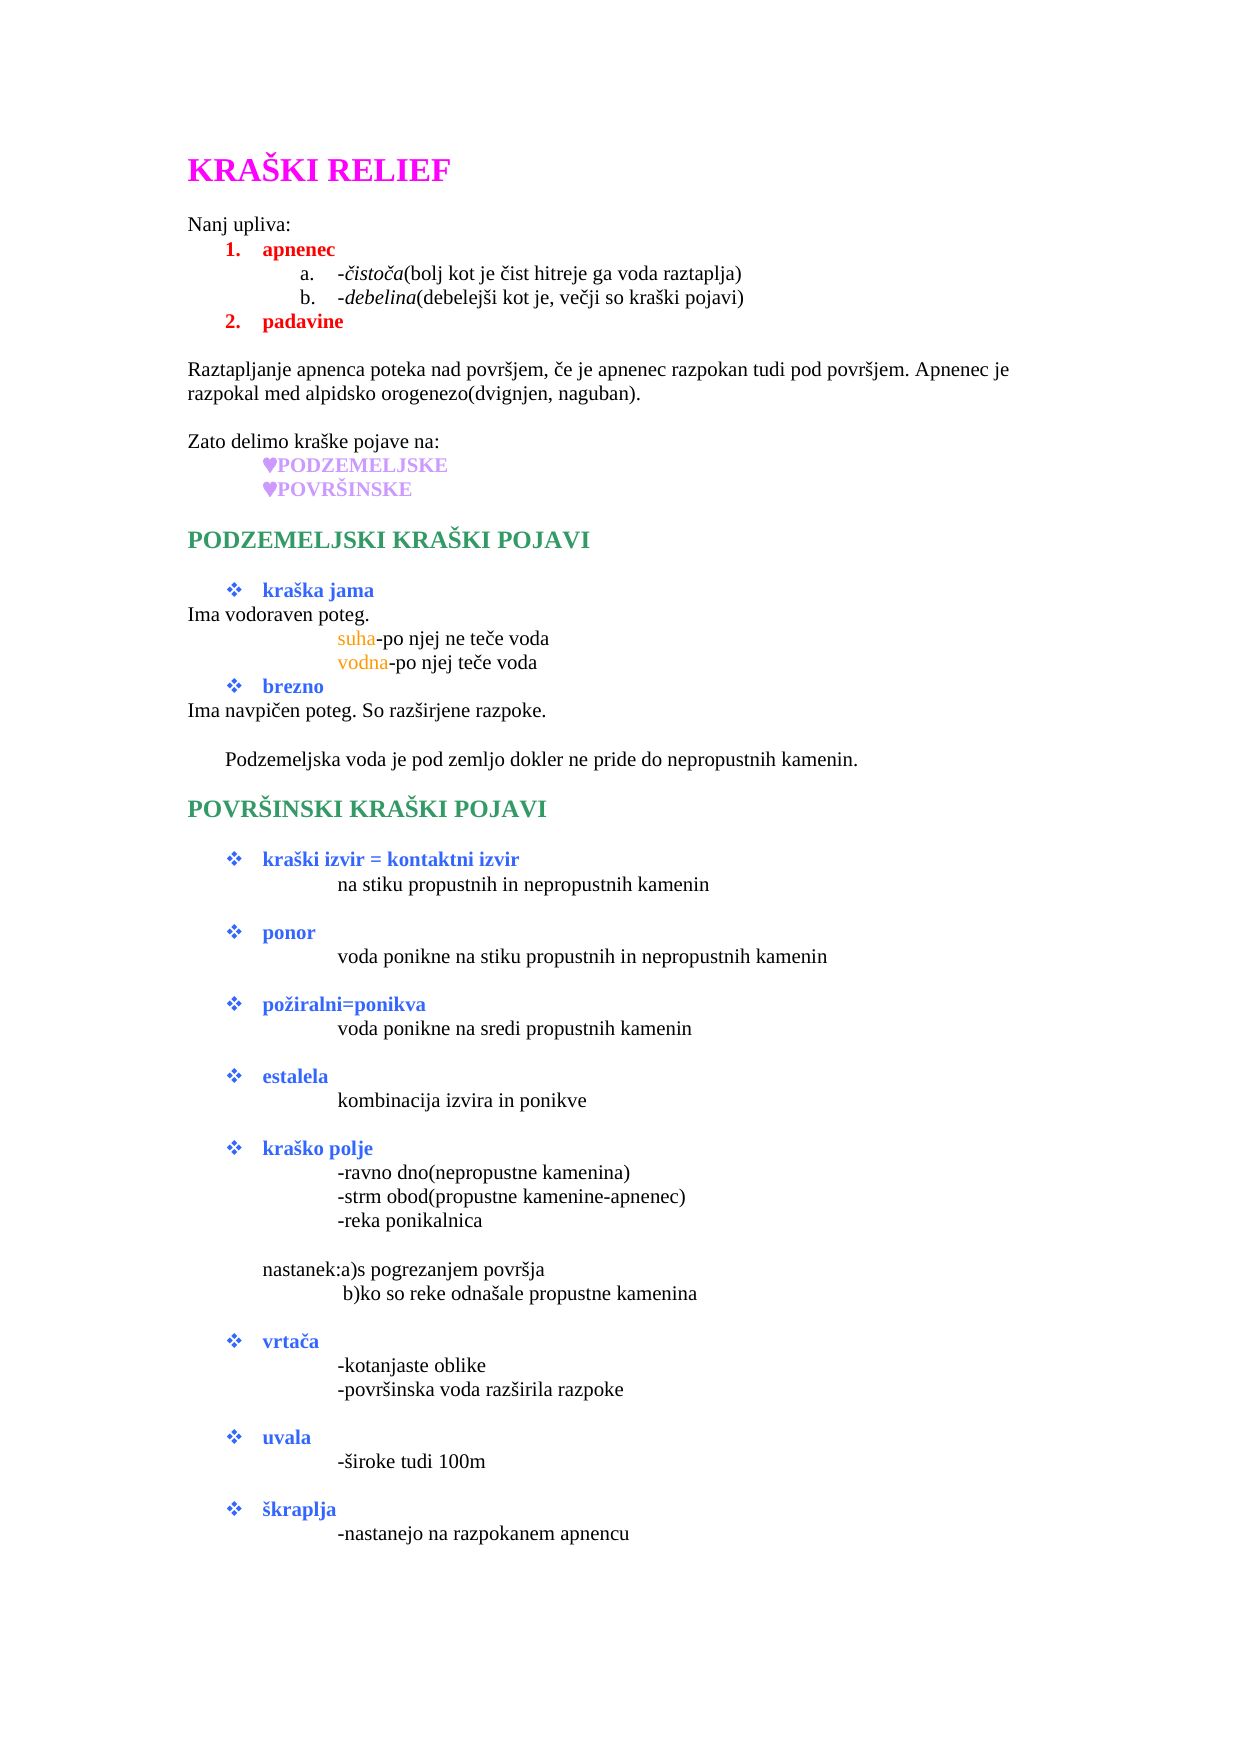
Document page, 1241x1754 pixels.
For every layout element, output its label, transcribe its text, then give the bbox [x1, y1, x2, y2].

text b)ko so reke odnašale propustne kamenina [187, 1281, 1053, 1304]
text -ravno dno(nepropustne kamenina) [262, 1160, 1053, 1184]
text Raztapljanje apnenca poteka nad površjem, če je apnenec razpokan tudi pod površjem. Apnenec je razpokal med alpidsko orogenezo(dvignjen, naguban). [187, 357, 1053, 405]
list škraplja [225, 1497, 1053, 1521]
list padavine [225, 309, 1053, 333]
subtitle POVRŠINSKI KRAŠKI POJAVI [187, 794, 1053, 823]
text -nastanejo na razpokanem apnencu [337, 1521, 1053, 1545]
subtitle KRAŠKI RELIEF [187, 150, 1053, 188]
text -kotanjaste oblike [337, 1353, 1053, 1377]
text na stiku propustnih in nepropustnih kamenin [262, 871, 1053, 896]
text Ima vodoraven poteg. [187, 602, 1053, 626]
text nastanek:a)s pogrezanjem površja [187, 1256, 1053, 1281]
list estalela [225, 1064, 1053, 1088]
text suha-po njej ne teče voda [262, 626, 1053, 650]
text -široke tudi 100m [337, 1449, 1053, 1473]
subtitle PODZEMELJSKI KRAŠKI POJAVI [187, 525, 1053, 554]
text Zato delimo kraške pojave na: [187, 429, 1053, 453]
list -čistoča(bolj kot je čist hitreje ga voda raztaplja) [300, 261, 1053, 284]
text kombinacija izvira in ponikve [262, 1088, 1053, 1112]
text Nanj upliva: [187, 212, 1053, 236]
text Podzemeljska voda je pod zemljo dokler ne pride do nepropustnih kamenin. [225, 746, 1053, 771]
list apnenec [225, 236, 1053, 261]
text voda ponikne na sredi propustnih kamenin [262, 1016, 1053, 1040]
list kraška jama [225, 578, 1053, 602]
list ponor [225, 919, 1053, 944]
text PODZEMELJSKE [187, 453, 1053, 477]
text voda ponikne na stiku propustnih in nepropustnih kamenin [262, 944, 1053, 968]
list kraško polje [225, 1136, 1053, 1160]
list požiralni=ponikva [225, 992, 1053, 1016]
list brezno [225, 674, 1053, 698]
list kraški izvir = kontaktni izvir [225, 847, 1053, 871]
text -strm obod(propustne kamenine-apnenec) [337, 1184, 1053, 1208]
text -reka ponikalnica [337, 1208, 1053, 1232]
list -debelina(debelejši kot je, večji so kraški pojavi) [300, 284, 1053, 309]
text vodna-po njej teče voda [262, 650, 1053, 674]
text Ima navpičen poteg. So razširjene razpoke. [187, 698, 1053, 722]
text POVRŠINSKE [187, 477, 1053, 501]
list vrtača [225, 1329, 1053, 1353]
text -površinska voda razširila razpoke [187, 1377, 1053, 1401]
list uvala [225, 1425, 1053, 1449]
